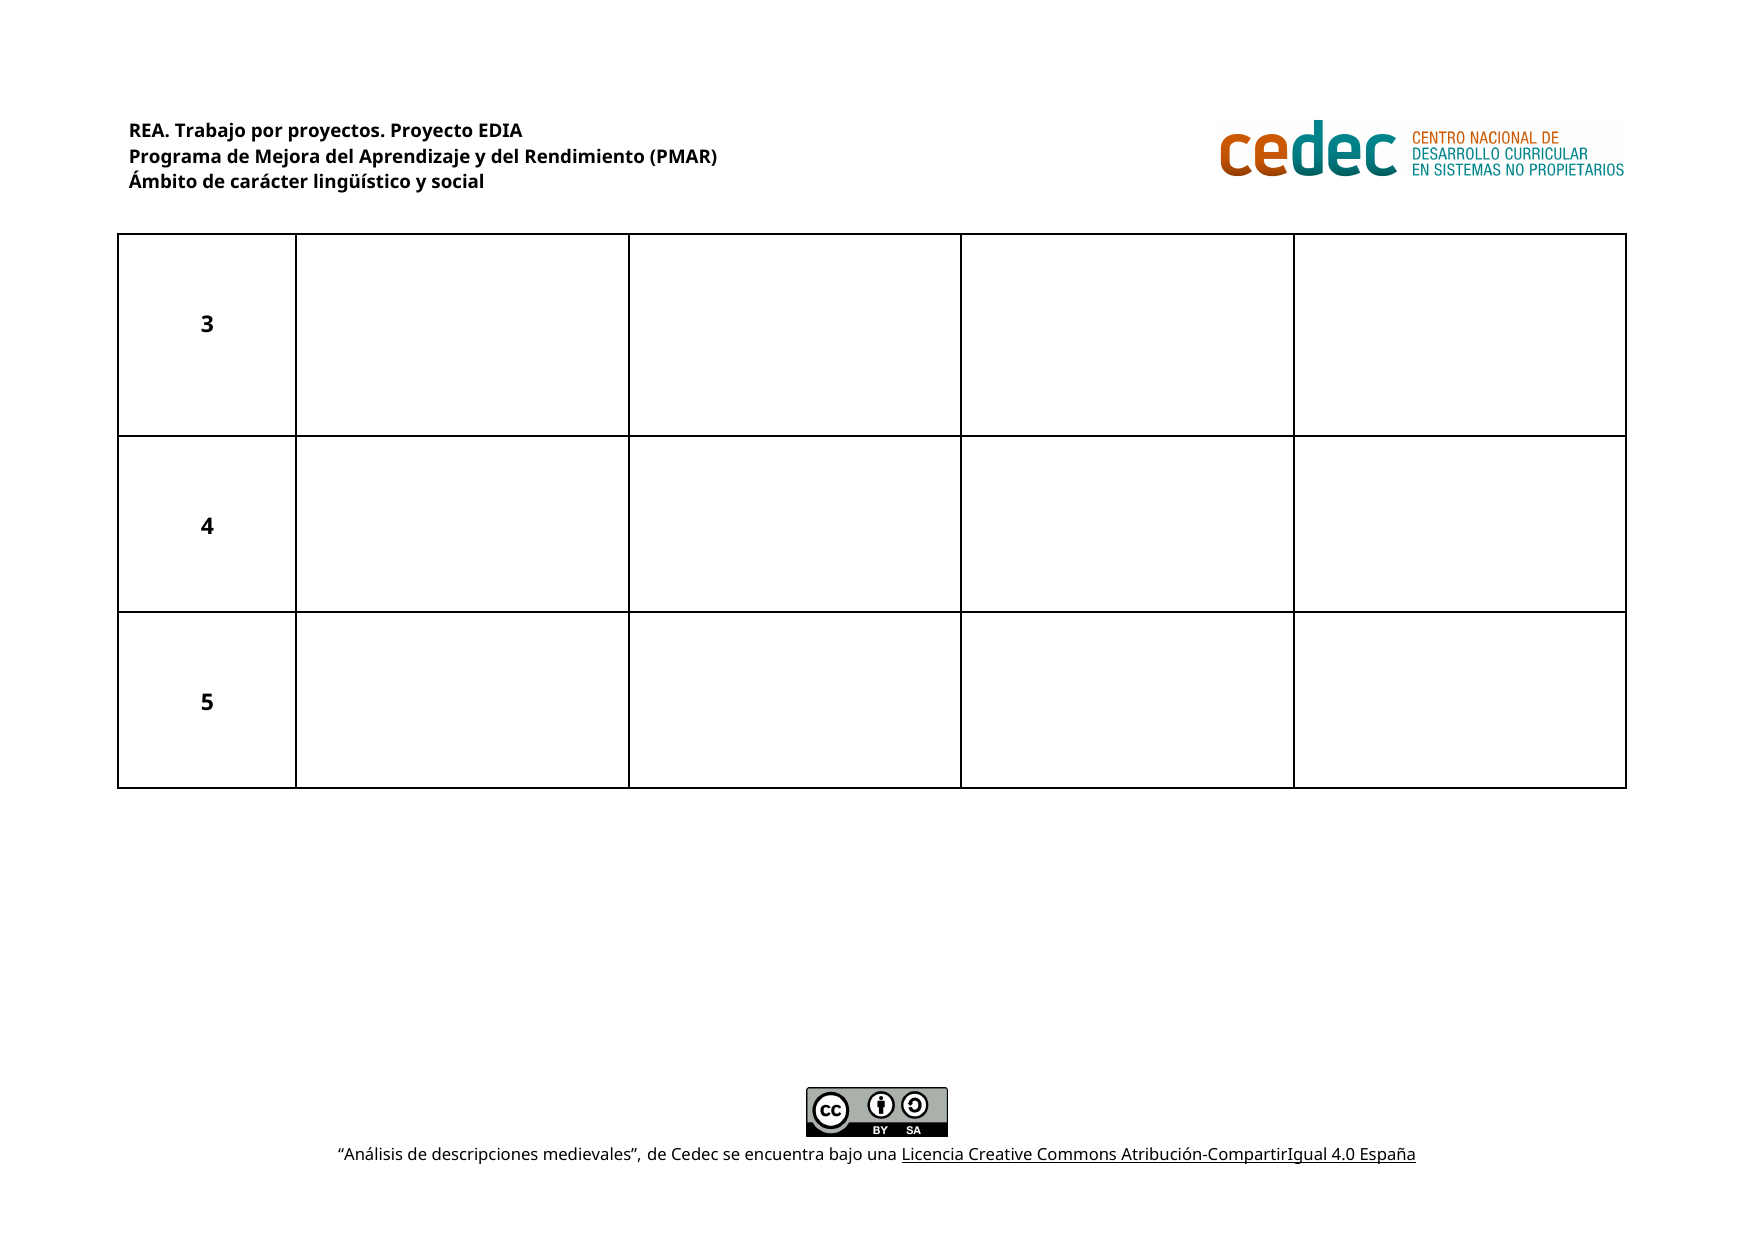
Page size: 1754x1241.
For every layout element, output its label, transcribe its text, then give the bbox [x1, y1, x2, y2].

table_cell [630, 437, 960, 611]
table_cell 5 [119, 613, 295, 787]
table_cell [1295, 613, 1625, 787]
table_cell [297, 235, 628, 435]
picture [1219, 117, 1626, 178]
picture [806, 1087, 948, 1137]
table_cell 4 [119, 437, 295, 611]
table_cell [630, 235, 960, 435]
table_cell [1295, 235, 1625, 435]
table_cell [962, 613, 1293, 787]
table_cell [962, 437, 1293, 611]
table_cell [1295, 437, 1625, 611]
table_cell [962, 235, 1293, 435]
table_cell [297, 437, 628, 611]
table_cell 3 [119, 235, 295, 435]
table_cell [297, 613, 628, 787]
table_cell [630, 613, 960, 787]
